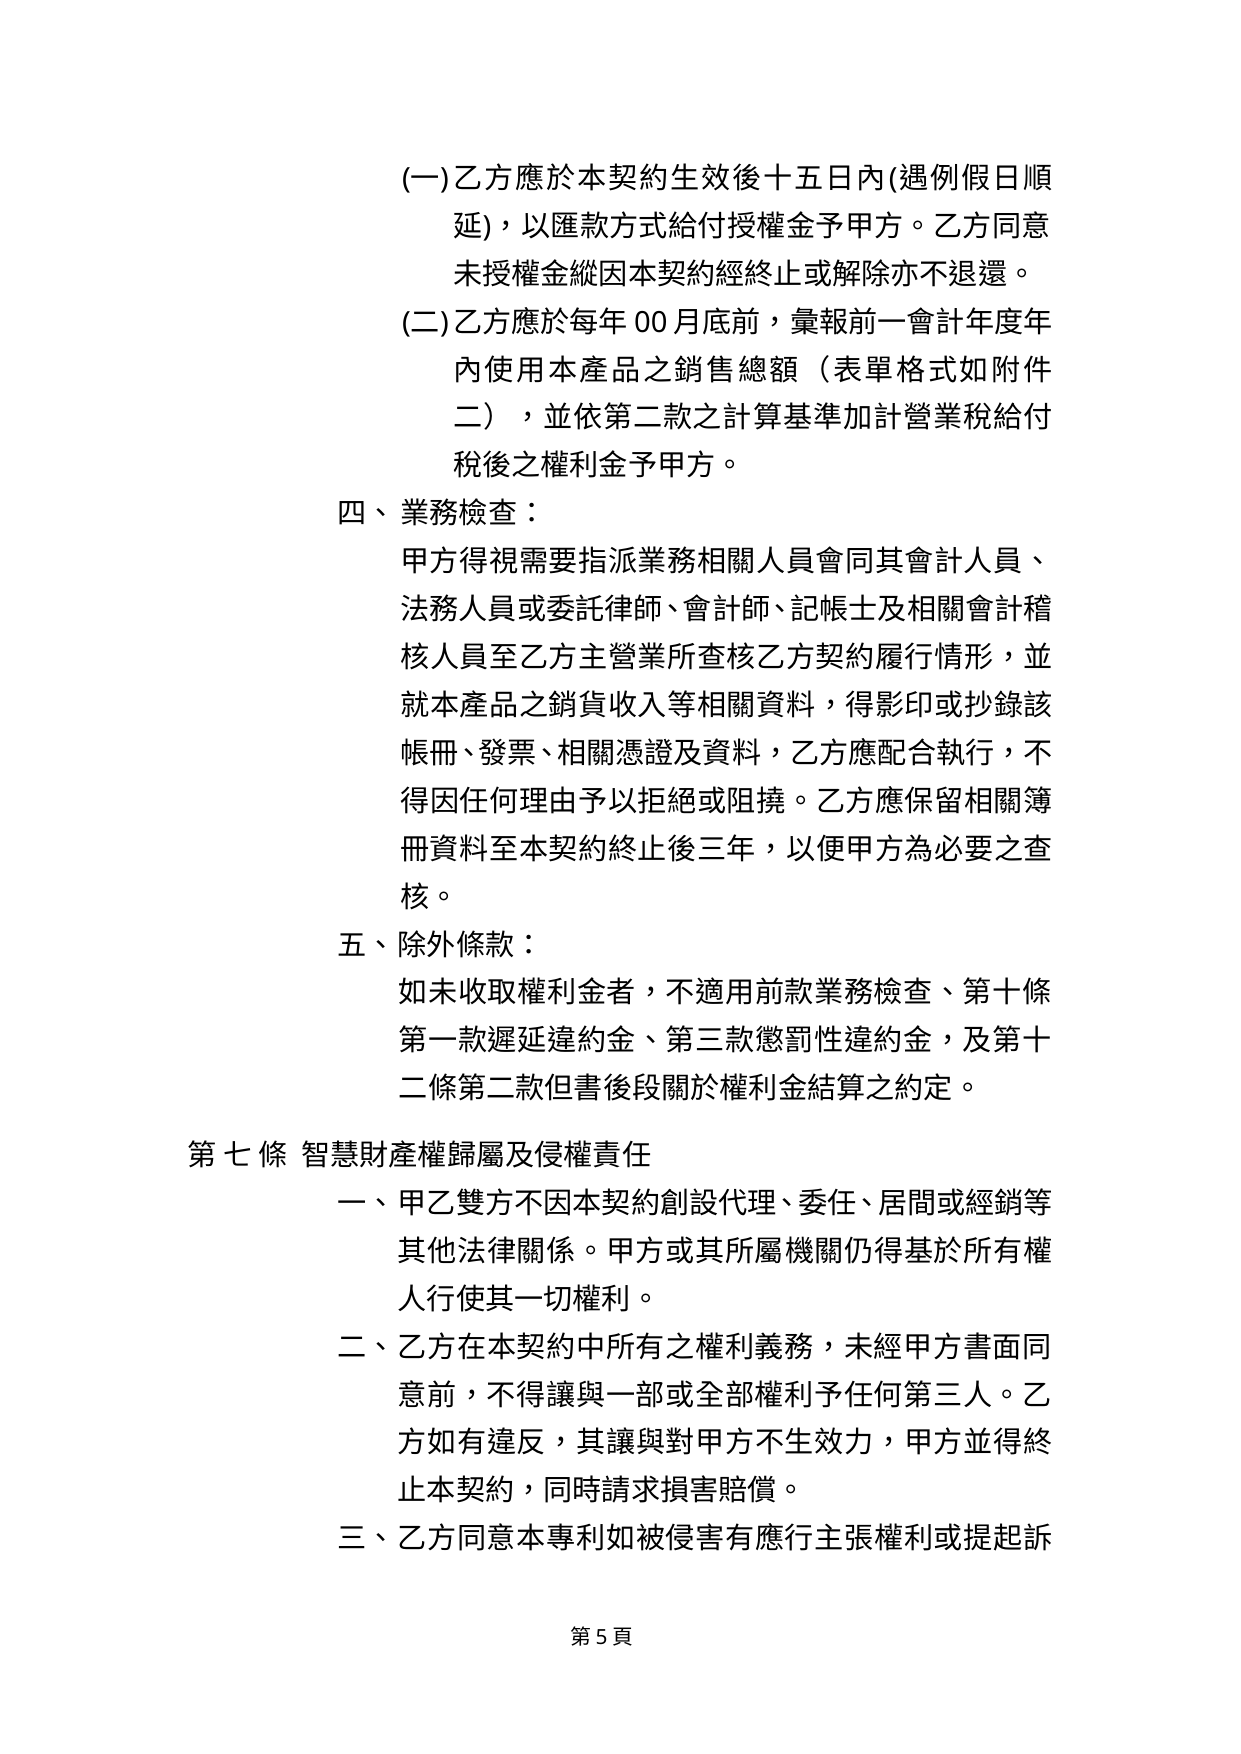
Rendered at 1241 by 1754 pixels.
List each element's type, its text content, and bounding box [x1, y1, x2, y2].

list 乙方在本契約中所有之權利義務，未經甲方書面同意前，不得讓與一部或全部權利予任何第三人。乙方如有違反，其讓與對甲方不生效力，甲方並得終止本契約，同時請求損害賠償。 [337, 1319, 1053, 1510]
list 乙方應於每年00月底前，彙報前一會計年度年內使用本產品之銷售總額（表單格式如附件二），並依第二款之計算基準加計營業稅給付稅後之權利金予甲方。 [402, 294, 1053, 485]
list 乙方應於本契約生效後十五日內(遇例假日順延)，以匯款方式給付授權金予甲方。乙方同意未授權金縱因本契約經終止或解除亦不退還。 [402, 150, 1053, 294]
subtitle 第 七 條 智慧財產權歸屬及侵權責任 [187, 1127, 1053, 1175]
text 如未收取權利金者，不適用前款業務檢查、第十條第一款遲延違約金、第三款懲罰性違約金，及第十二條第二款但書後段關於權利金結算之約定。 [399, 964, 1053, 1108]
list 乙方同意本專利如被侵害有應行主張權利或提起訴 [337, 1510, 1053, 1558]
list 業務檢查： [337, 485, 1053, 533]
list 除外條款： [337, 917, 1053, 964]
text 甲方得視需要指派業務相關人員會同其會計人員、法務人員或委託律師、會計師、記帳士及相關會計稽核人員至乙方主營業所查核乙方契約履行情形，並就本產品之銷貨收入等相關資料，得影印或抄錄該帳冊、發票、相關憑證及資料，乙方應配合執行，不得因任何理由予以拒絕或阻撓。乙方應保留相關簿冊資料至本契約終止後三年，以便甲方為必要之查核。 [400, 533, 1053, 917]
list 甲乙雙方不因本契約創設代理、委任、居間或經銷等其他法律關係。甲方或其所屬機關仍得基於所有權人行使其一切權利。 [337, 1175, 1053, 1319]
